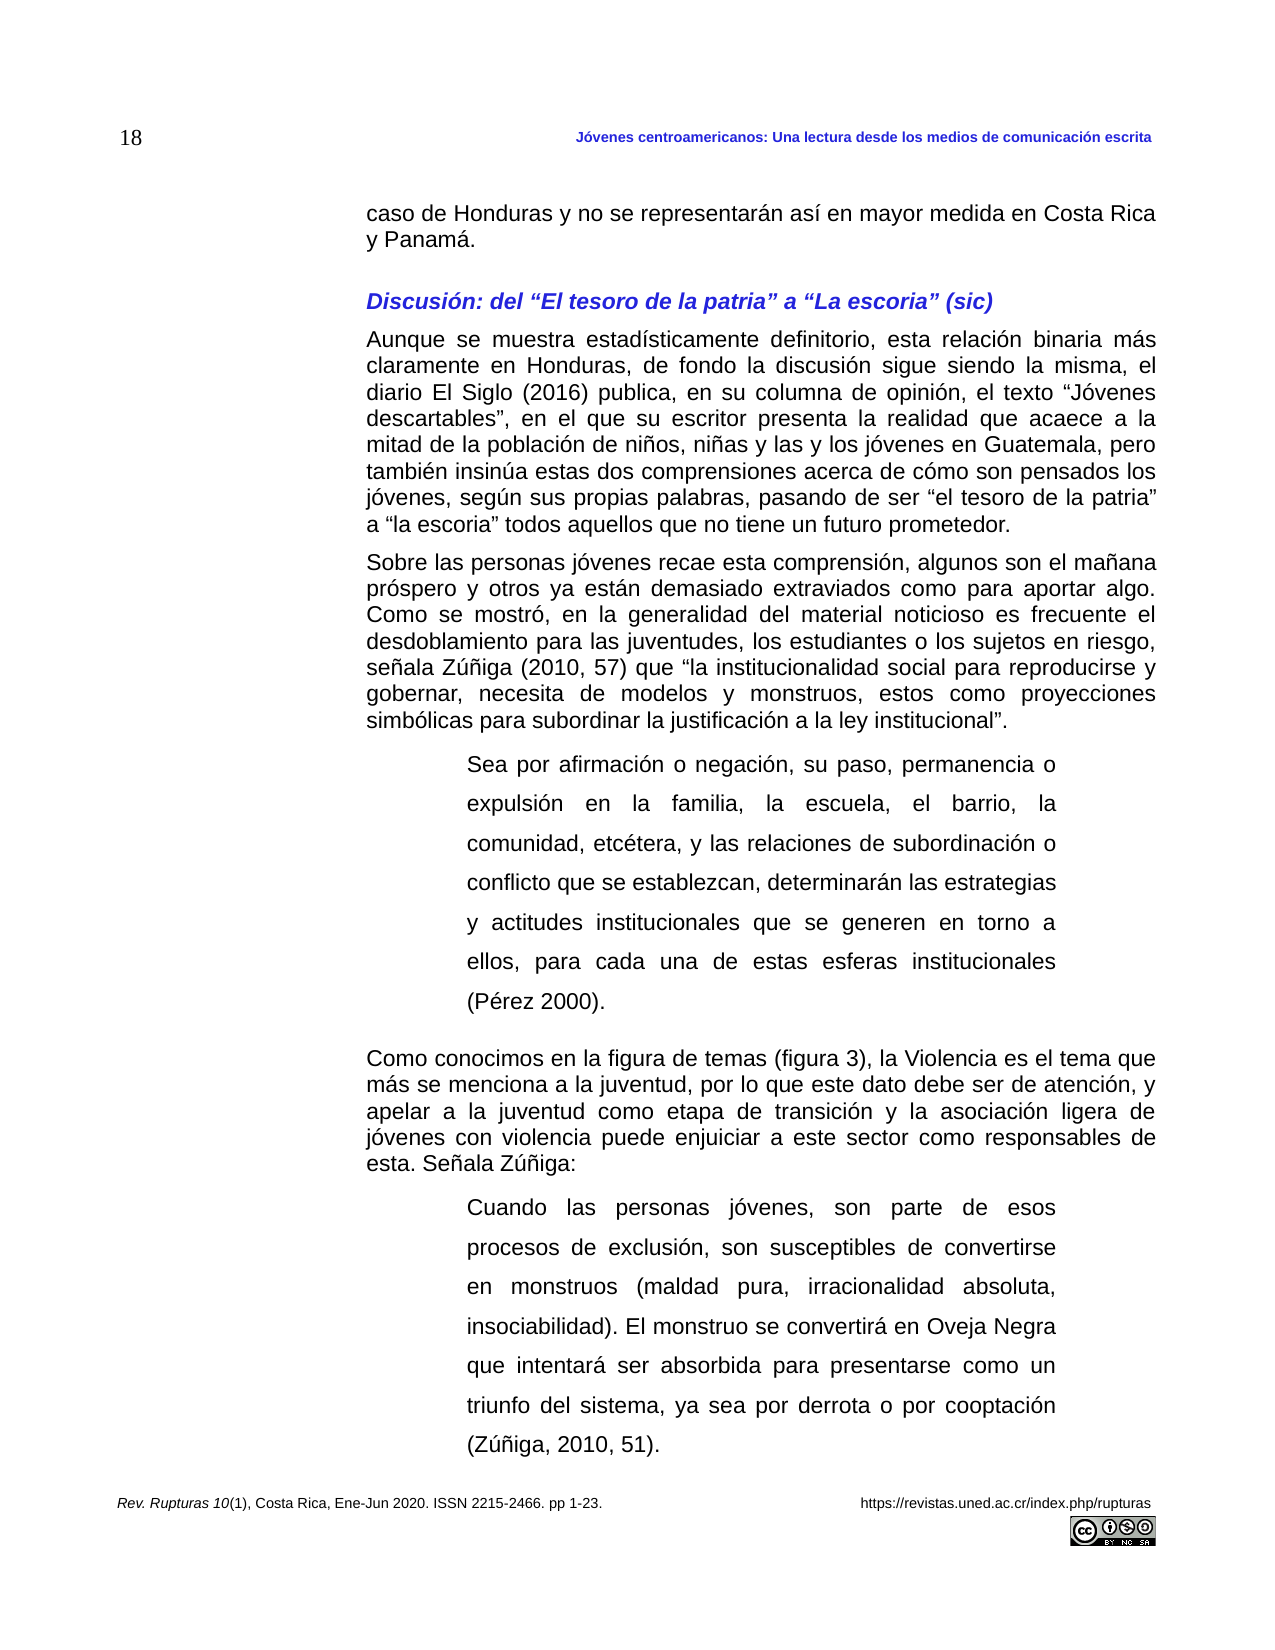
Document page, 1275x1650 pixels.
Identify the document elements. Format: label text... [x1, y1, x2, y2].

text caso de Honduras y no se representarán así en mayor medida en Costa Rica y Panamá. [366, 200, 1157, 252]
text Sea por afirmación o negación, su paso, permanencia o expulsión en la familia, la escuela, el barrio, la comunidad, etcétera, y las relaciones de subordinación o conflicto que se establezcan, determinarán las estrategias y actitudes institucionales que se generen en torno a ellos, para cada una de estas esferas institucionales (Pérez 2000). [467, 751, 1056, 1014]
subtitle Discusión: del “El tesoro de la patria” a “La escoria” (sic) [366, 288, 1157, 314]
text Sobre las personas jóvenes recae esta comprensión, algunos son el mañana próspero y otros ya están demasiado extraviados como para aportar algo. Como se mostró, en la generalidad del material noticioso es frecuente el desdoblamiento para las juventudes, los estudiantes o los sujetos en riesgo, señala Zúñiga (2010, 57) que “la institucionalidad social para reproducirse y gobernar, necesita de modelos y monstruos, estos como proyecciones simbólicas para subordinar la justificación a la ley institucional”. [366, 549, 1157, 733]
picture [1070, 1516, 1156, 1546]
text Aunque se muestra estadísticamente definitorio, esta relación binaria más claramente en Honduras, de fondo la discusión sigue siendo la misma, el diario El Siglo (2016) publica, en su columna de opinión, el texto “Jóvenes descartables”, en el que su escritor presenta la realidad que acaece a la mitad de la población de niños, niñas y las y los jóvenes en Guatemala, pero también insinúa estas dos comprensiones acerca de cómo son pensados los jóvenes, según sus propias palabras, pasando de ser “el tesoro de la patria” a “la escoria” todos aquellos que no tiene un futuro prometedor. [366, 326, 1157, 537]
text Cuando las personas jóvenes, son parte de esos procesos de exclusión, son susceptibles de convertirse en monstruos (maldad pura, irracionalidad absoluta, insociabilidad). El monstruo se convertirá en Oveja Negra que intentará ser absorbida para presentarse como un triunfo del sistema, ya sea por derrota o por cooptación (Zúñiga, 2010, 51). [467, 1194, 1056, 1458]
text Como conocimos en la figura de temas (figura 3), la Violencia es el tema que más se menciona a la juventud, por lo que este dato debe ser de atención, y apelar a la juventud como etapa de transición y la asociación ligera de jóvenes con violencia puede enjuiciar a este sector como responsables de esta. Señala Zúñiga: [366, 1045, 1157, 1177]
